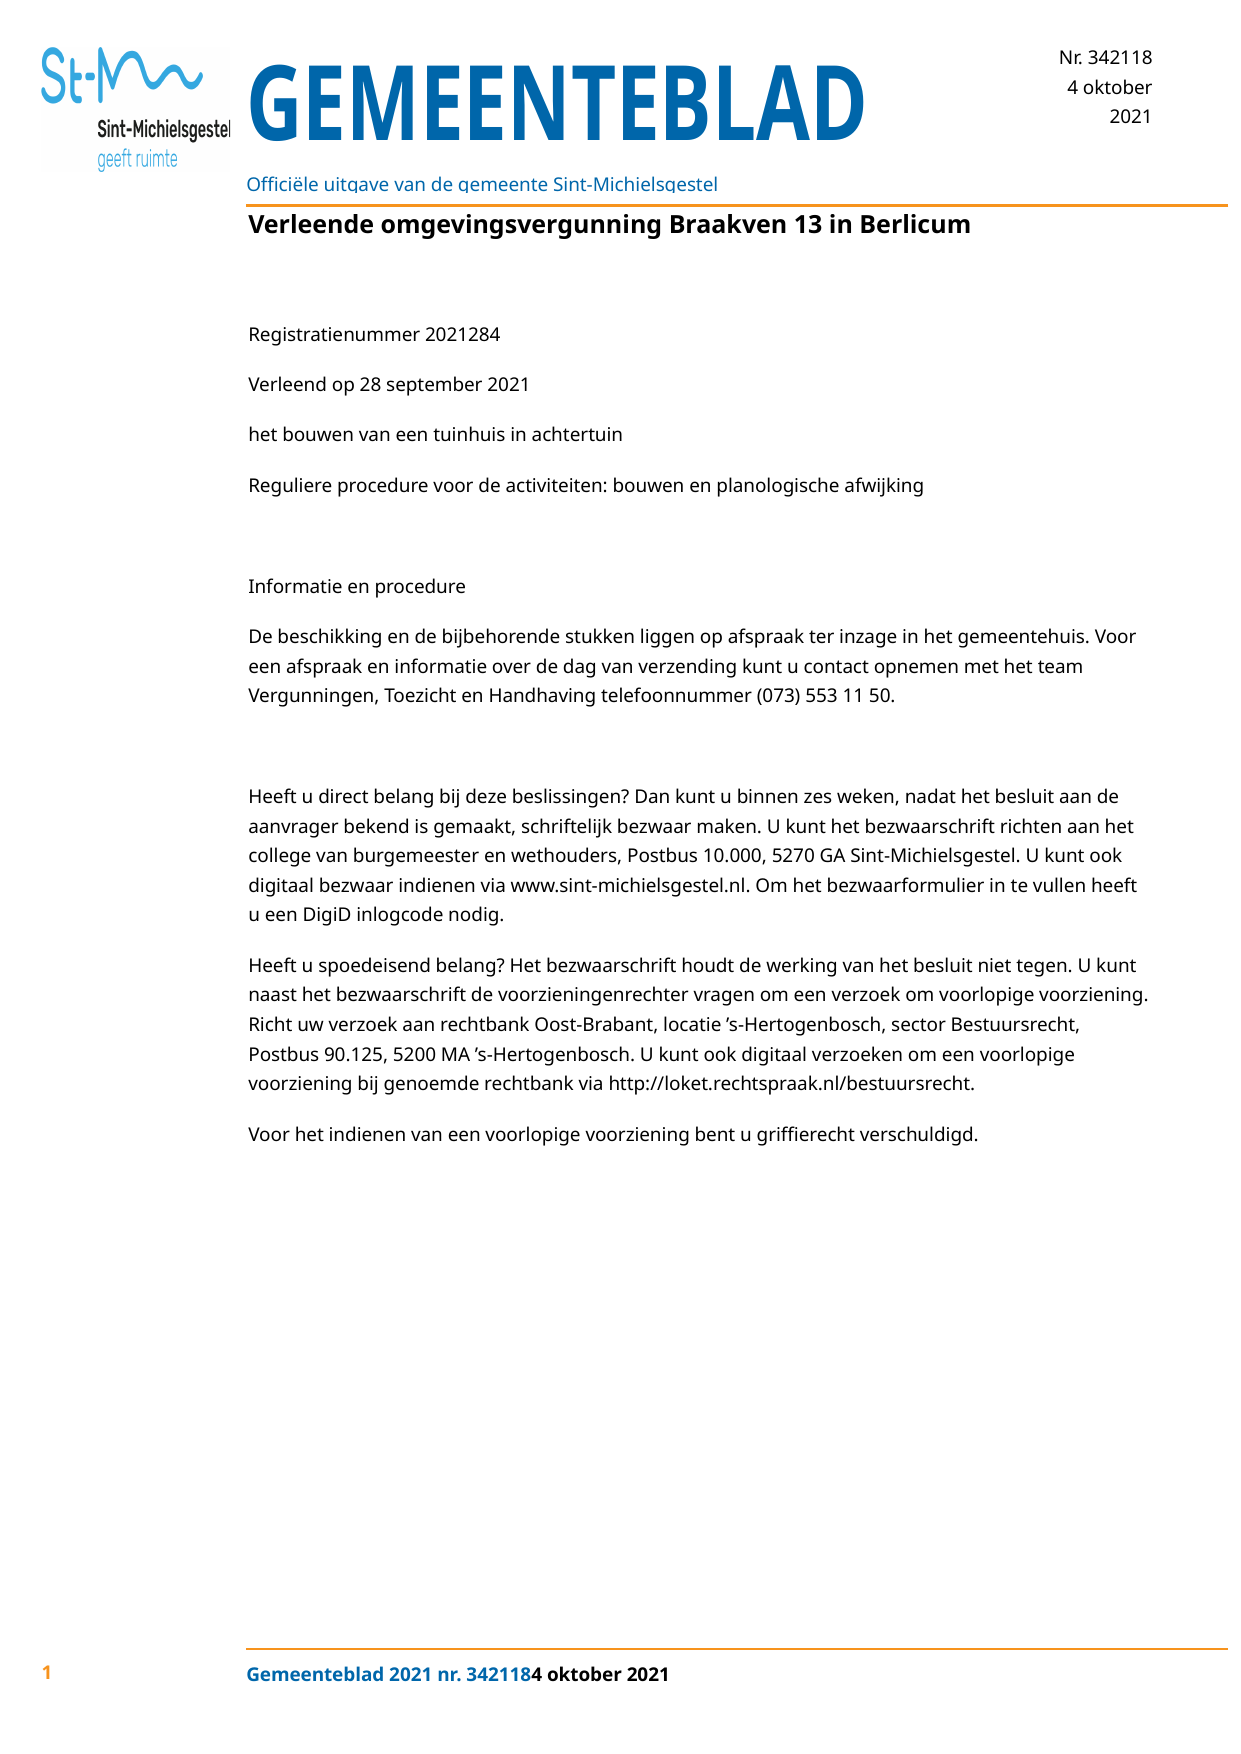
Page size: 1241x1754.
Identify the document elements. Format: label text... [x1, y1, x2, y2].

text Registratienummer 2021284 [248, 321, 1152, 346]
text Heeft u direct belang bij deze beslissingen? Dan kunt u binnen zes weken, nadat het besluit aan de aanvrager bekend is gemaakt, schriftelijk bezwaar maken. U kunt het bezwaarschrift richten aan het college van burgemeester en wethouders, Postbus 10.000, 5270 GA Sint-Michielsgestel. U kunt ook digitaal bezwaar indienen via www.sint-michielsgestel.nl. Om het bezwaarformulier in te vullen heeft u een DigiD inlogcode nodig. [248, 783, 1152, 927]
text Verleende omgevingsvergunning Braakven 13 in Berlicum [248, 207, 1152, 241]
text Voor het indienen van een voorlopige voorziening bent u griffierecht verschuldigd. [248, 1121, 1152, 1146]
text Informatie en procedure [248, 573, 1152, 598]
text De beschikking en de bijbehorende stukken liggen op afspraak ter inzage in het gemeentehuis. Voor een afspraak en informatie over de dag van verzending kunt u contact opnemen met het team Vergunningen, Toezicht en Handhaving telefoonnummer (073) 553 11 50. [248, 623, 1152, 708]
text het bouwen van een tuinhuis in achtertuin [248, 422, 1152, 447]
text Heeft u spoedeisend belang? Het bezwaarschrift houdt de werking van het besluit niet tegen. U kunt naast het bezwaarschrift de voorzieningenrechter vragen om een verzoek om voorlopige voorziening. Richt uw verzoek aan rechtbank Oost-Brabant, locatie ’s-Hertogenbosch, sector Bestuursrecht, Postbus 90.125, 5200 MA ’s-Hertogenbosch. U kunt ook digitaal verzoeken om een voorlopige voorziening bij genoemde rechtbank via http://loket.rechtspraak.nl/bestuursrecht. [248, 952, 1152, 1096]
text Reguliere procedure voor de activiteiten: bouwen en planologische afwijking [248, 472, 1152, 498]
text Verleend op 28 september 2021 [248, 371, 1152, 397]
picture [41, 47, 231, 172]
